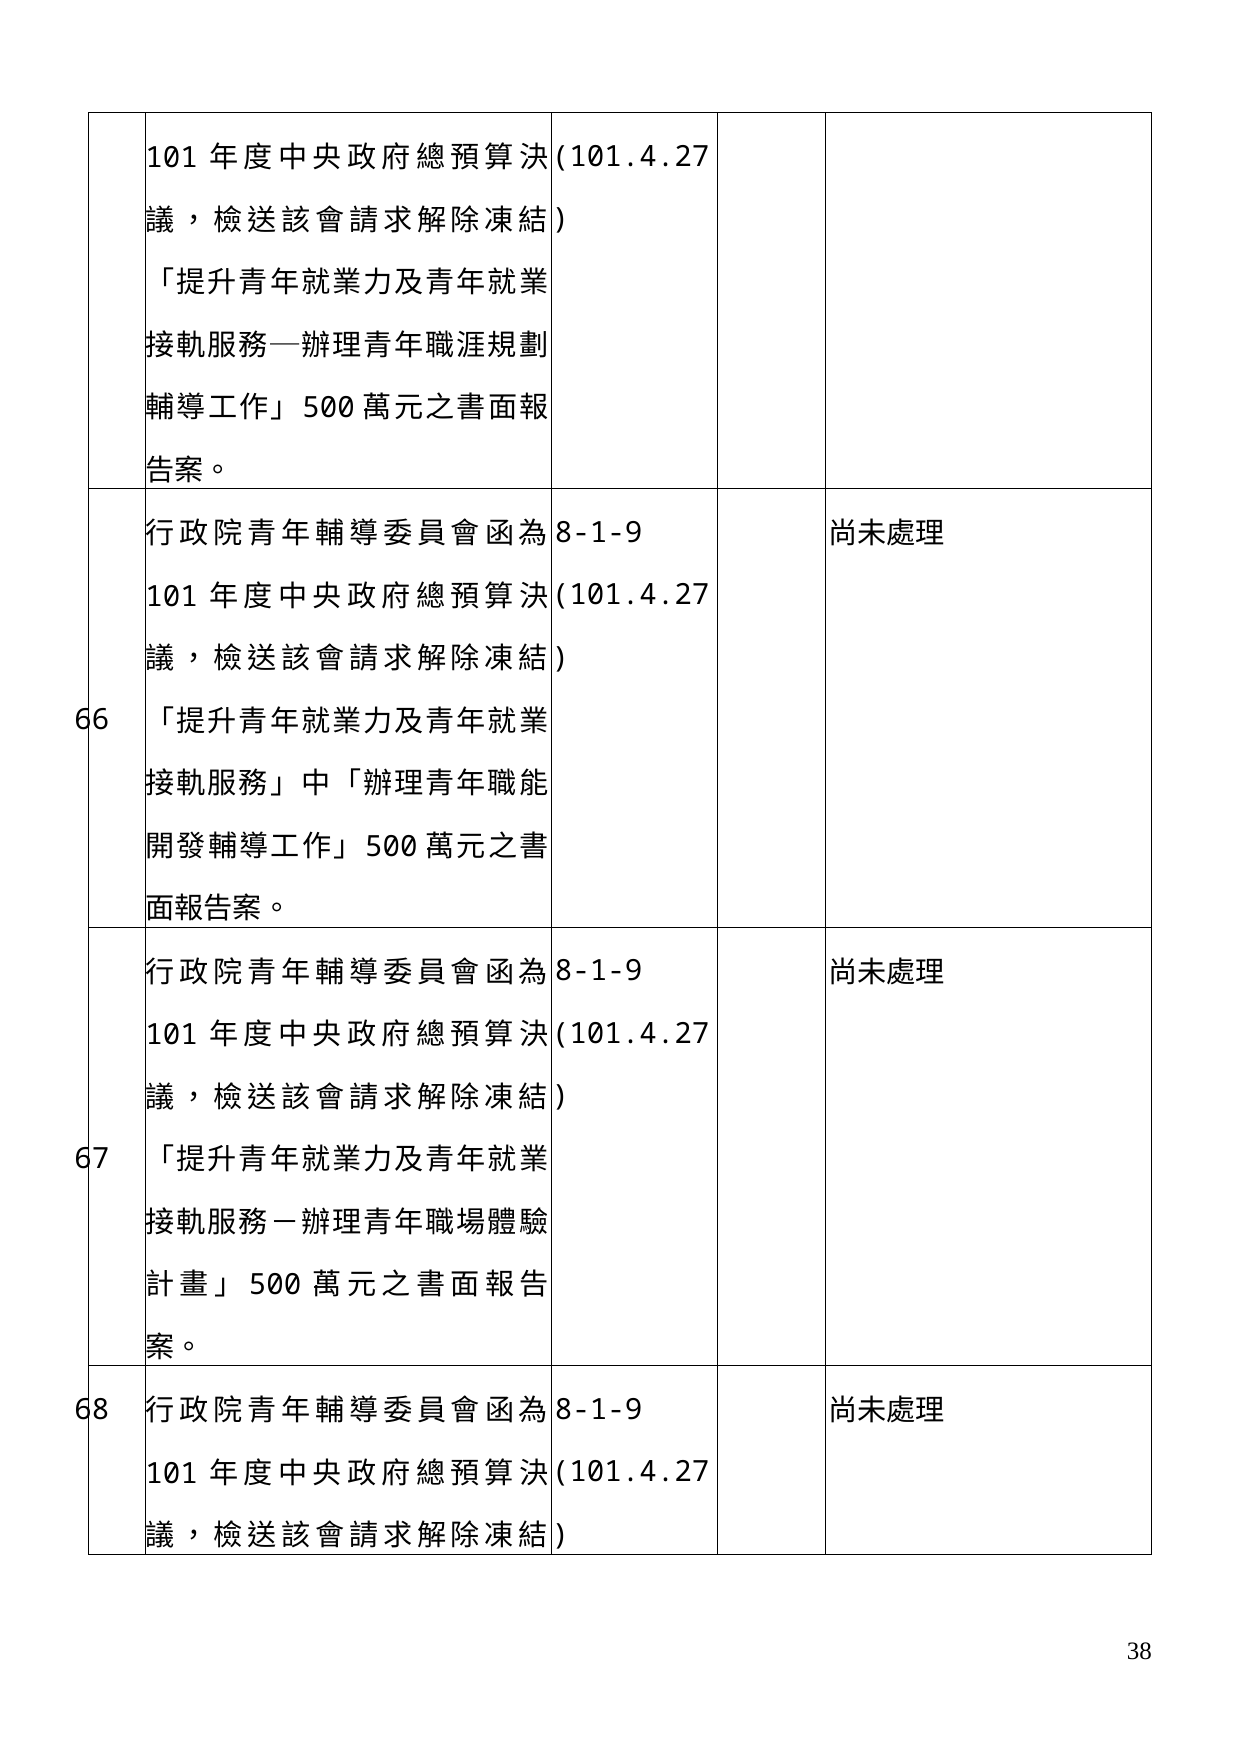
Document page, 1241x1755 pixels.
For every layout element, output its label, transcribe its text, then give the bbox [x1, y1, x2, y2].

table_cell [826, 113, 1151, 488]
table_cell 行政院青年輔導委員會函為101年度中央政府總預算決議，檢送該會請求解除凍結 [146, 1366, 551, 1554]
table_cell 尚未處理 [826, 1366, 1151, 1554]
table_cell 8-1-9 (101.4.27) [552, 1366, 717, 1554]
table_cell 行政院青年輔導委員會函為101年度中央政府總預算決議，檢送該會請求解除凍結「提升青年就業力及青年就業接軌服務」中「辦理青年職能開發輔導工作」500萬元之書面報告案。 [146, 489, 551, 927]
table_cell [89, 1366, 145, 1554]
table_cell [89, 489, 145, 927]
table_cell 8-1-9 (101.4.27) [552, 489, 717, 927]
table_cell [718, 928, 825, 1365]
table_cell [89, 113, 145, 488]
table_cell 8-1-9 (101.4.27) [552, 928, 717, 1365]
table_cell 尚未處理 [826, 489, 1151, 927]
table_cell [718, 489, 825, 927]
table_cell (101.4.27) [552, 113, 717, 488]
table_cell 101年度中央政府總預算決議，檢送該會請求解除凍結「提升青年就業力及青年就業接軌服務─辦理青年職涯規劃輔導工作」500萬元之書面報告案。 [146, 113, 551, 488]
table_cell 行政院青年輔導委員會函為101年度中央政府總預算決議，檢送該會請求解除凍結「提升青年就業力及青年就業接軌服務－辦理青年職場體驗計畫」500萬元之書面報告案。 [146, 928, 551, 1365]
table_cell [89, 928, 145, 1365]
table_cell 尚未處理 [826, 928, 1151, 1365]
table_cell [718, 113, 825, 488]
table_cell [718, 1366, 825, 1554]
